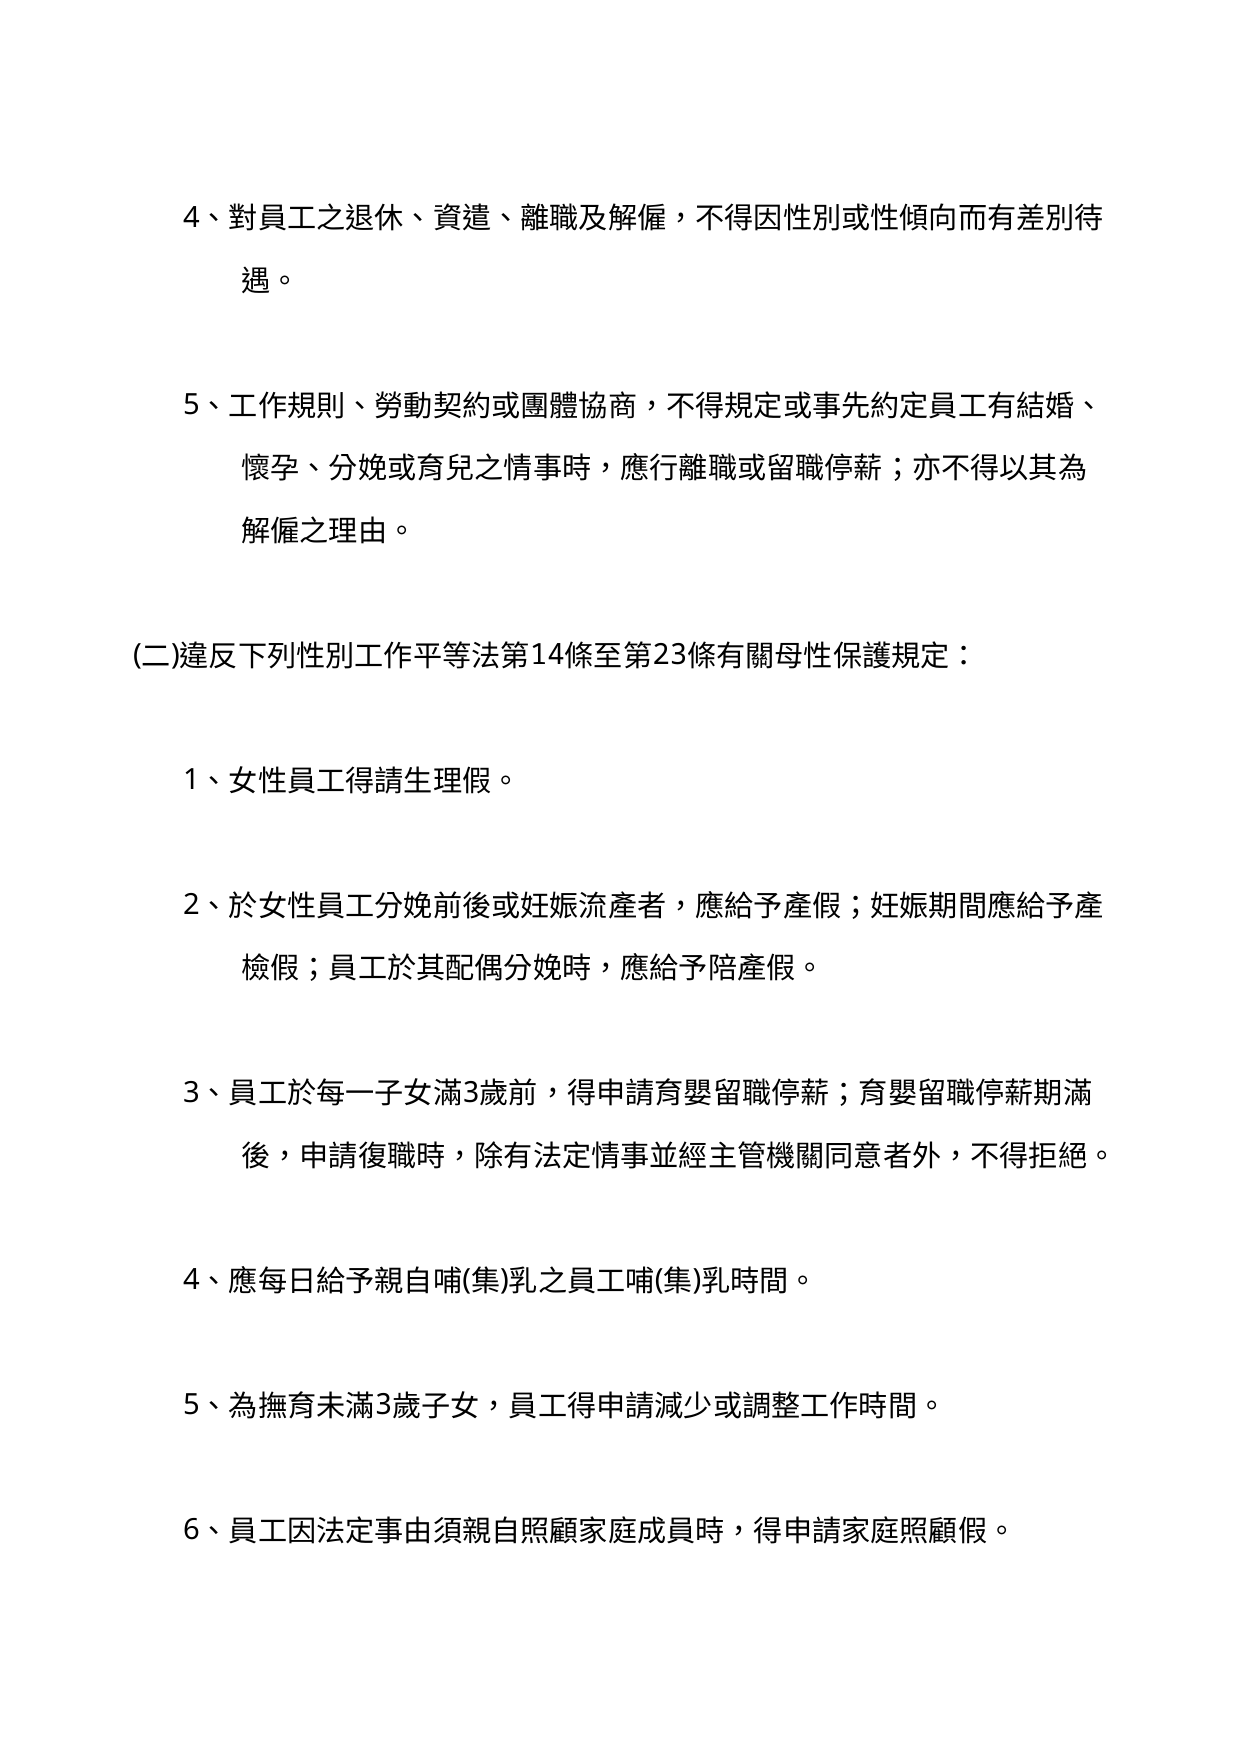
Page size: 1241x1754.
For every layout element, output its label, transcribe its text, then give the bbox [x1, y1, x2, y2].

text 1、女性員工得請生理假。 [183, 737, 1107, 799]
text 4、對員工之退休、資遣、離職及解僱，不得因性別或性傾向而有差別待遇。 [183, 174, 1107, 299]
text (二)違反下列性別工作平等法第14條至第23條有關母性保護規定： [133, 612, 1107, 674]
text 5、工作規則、勞動契約或團體協商，不得規定或事先約定員工有結婚、懷孕、分娩或育兒之情事時，應行離職或留職停薪；亦不得以其為解僱之理由。 [183, 362, 1107, 549]
text 3、員工於每一子女滿3歲前，得申請育嬰留職停薪；育嬰留職停薪期滿後，申請復職時，除有法定情事並經主管機關同意者外，不得拒絕。 [183, 1049, 1107, 1174]
text 2、於女性員工分娩前後或妊娠流產者，應給予產假；妊娠期間應給予產檢假；員工於其配偶分娩時，應給予陪產假。 [183, 862, 1107, 987]
text 4、應每日給予親自哺(集)乳之員工哺(集)乳時間。 [183, 1237, 1107, 1299]
text 5、為撫育未滿3歲子女，員工得申請減少或調整工作時間。 [183, 1362, 1107, 1424]
text 6、員工因法定事由須親自照顧家庭成員時，得申請家庭照顧假。 [183, 1487, 1107, 1549]
